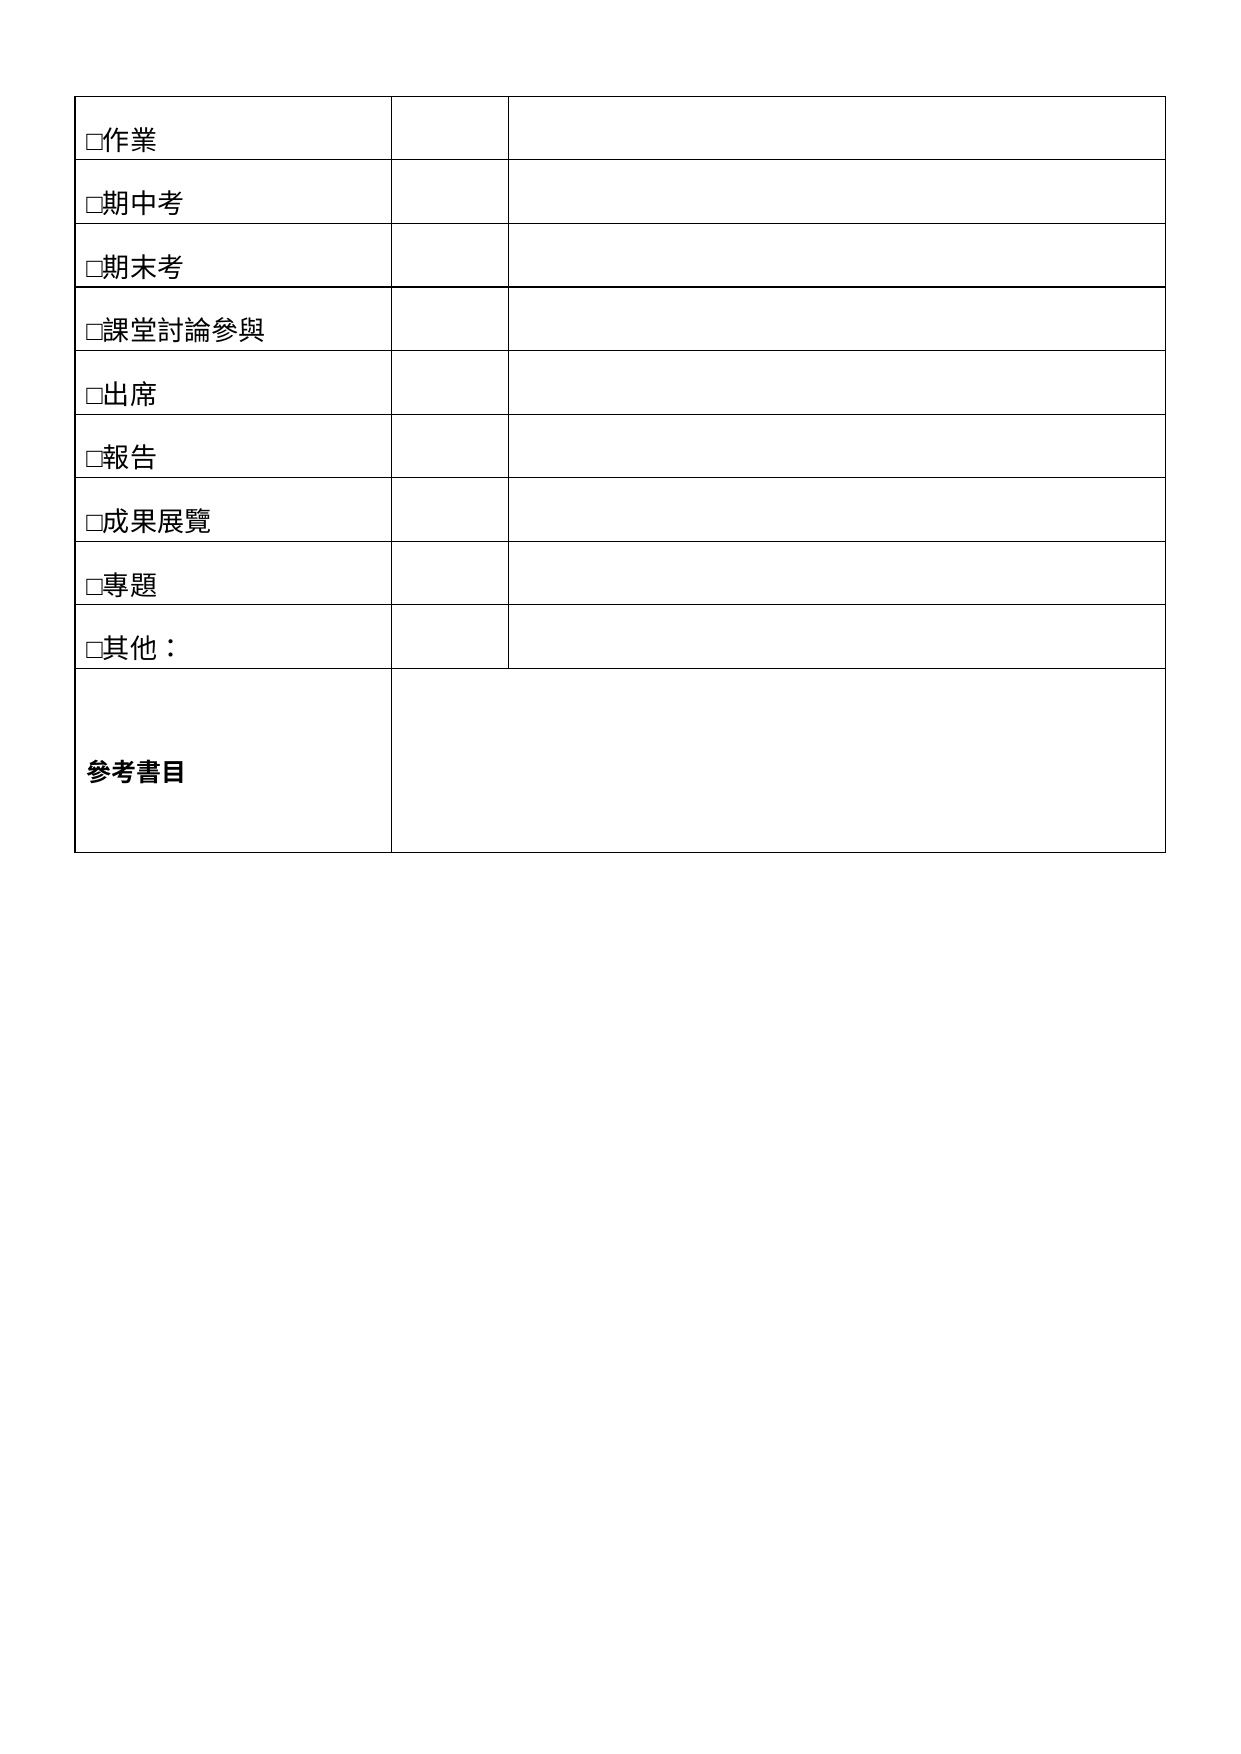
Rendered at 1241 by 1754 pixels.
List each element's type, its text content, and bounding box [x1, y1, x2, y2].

table_cell [392, 288, 508, 350]
table_cell [509, 415, 1165, 477]
table_cell [509, 542, 1165, 604]
table_cell [392, 415, 508, 477]
table_cell [509, 478, 1165, 541]
table_cell [509, 288, 1165, 350]
table_cell [509, 351, 1165, 413]
table_cell [392, 351, 508, 413]
table_cell [509, 224, 1165, 286]
table_cell [392, 478, 508, 541]
table_cell [392, 669, 1165, 852]
table_cell □課堂討論參與 [76, 288, 391, 350]
table_cell □報告 [76, 415, 391, 477]
table_cell [392, 97, 508, 159]
table_cell 參考書目 [76, 669, 391, 852]
table_cell □專題 [76, 542, 391, 604]
table_cell [392, 160, 508, 223]
table_cell □期中考 [76, 160, 391, 223]
table_cell □其他： [76, 605, 391, 668]
table_cell [392, 542, 508, 604]
table_cell [509, 605, 1165, 668]
table_cell [509, 160, 1165, 223]
table_cell □作業 [76, 97, 391, 159]
table_cell [392, 605, 508, 668]
table_cell [392, 224, 508, 286]
table_cell □期末考 [76, 224, 391, 286]
table_cell □出席 [76, 351, 391, 413]
table_cell [509, 97, 1165, 159]
table_cell □成果展覽 [76, 478, 391, 541]
